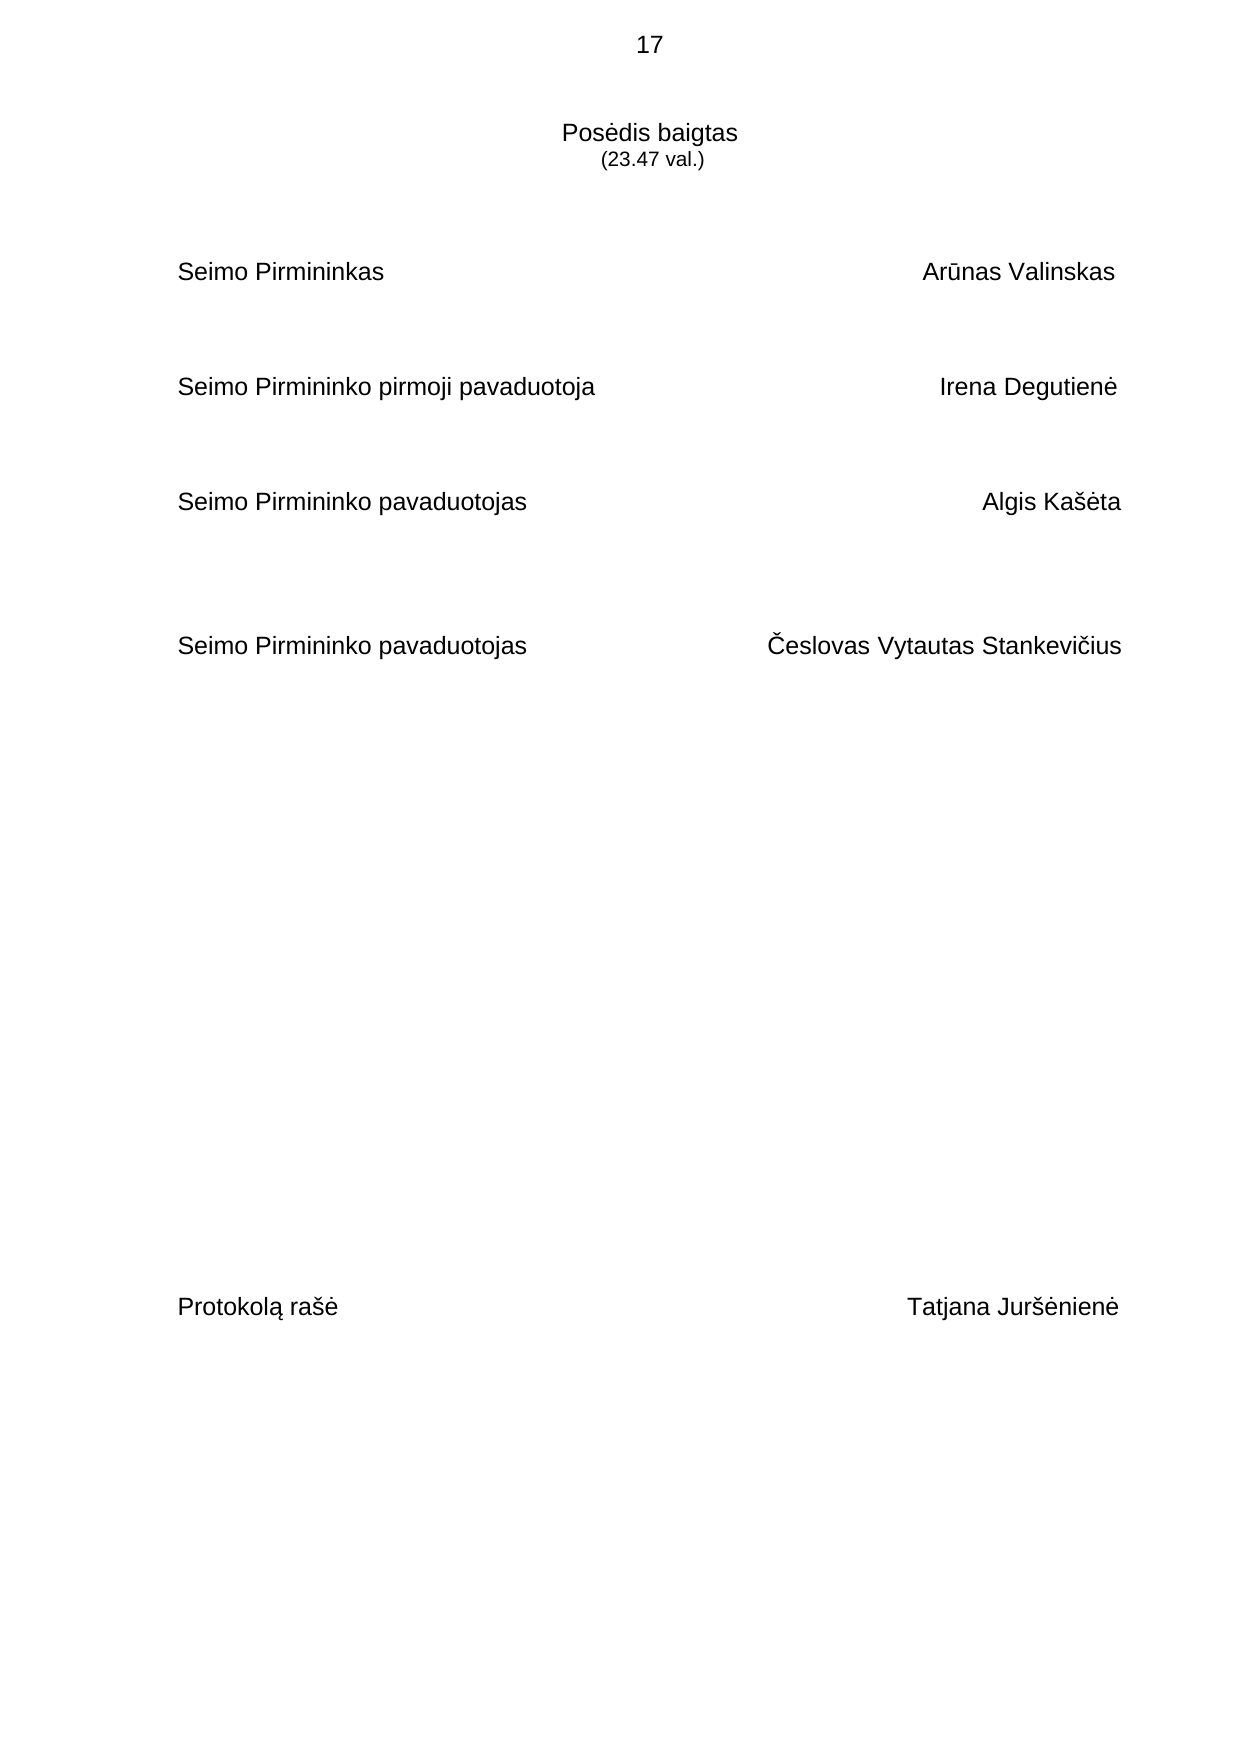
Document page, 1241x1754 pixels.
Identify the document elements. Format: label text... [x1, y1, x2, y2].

text Protokolą rašė Tatjana Juršėnienė [177, 1292, 1122, 1321]
text Seimo Pirmininko pavaduotojas Algis Kašėta [177, 487, 1122, 516]
text Posėdis baigtas [177, 118, 1122, 147]
text Seimo Pirmininkas Arūnas Valinskas [177, 257, 1122, 286]
text Seimo Pirmininko pavaduotojas Česlovas Vytautas Stankevičius [177, 631, 1122, 659]
text (23.47 val.) [177, 147, 1122, 171]
text Seimo Pirmininko pirmoji pavaduotoja Irena Degutienė [177, 372, 1122, 401]
